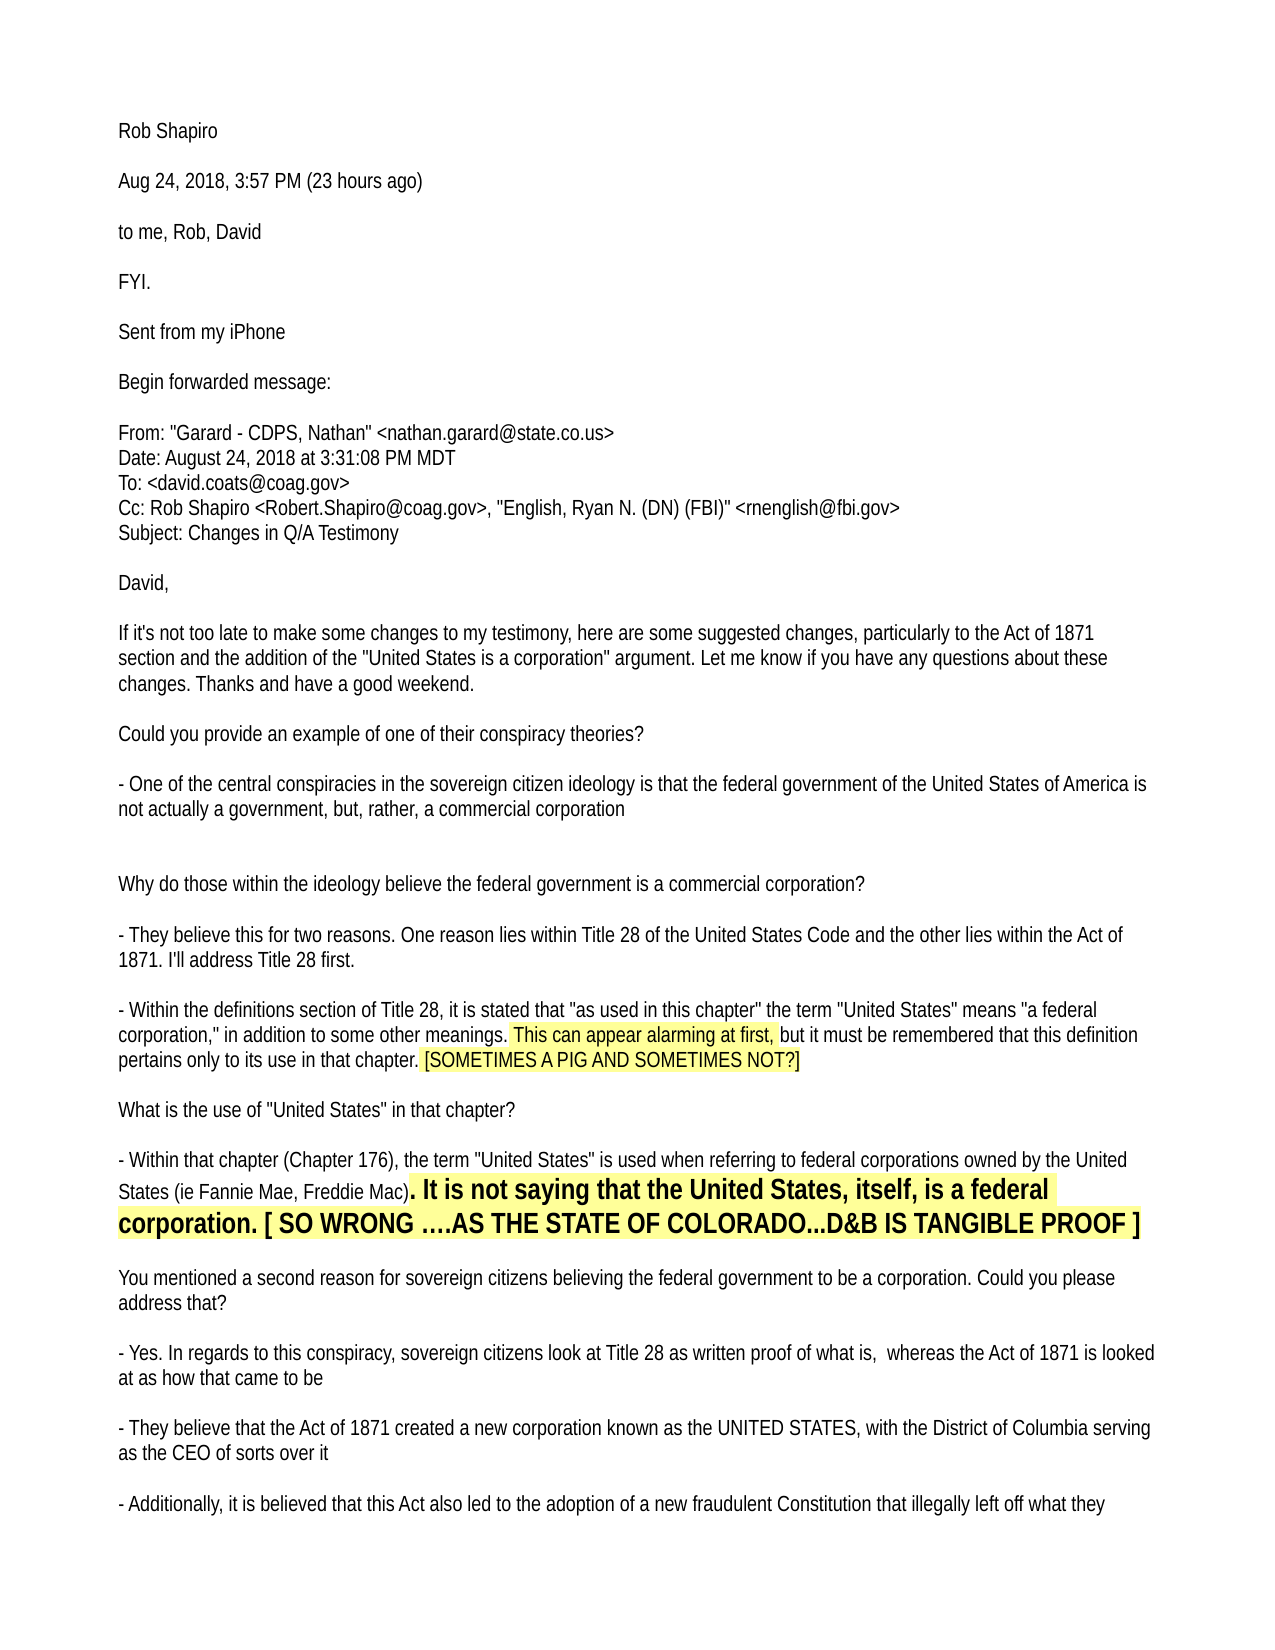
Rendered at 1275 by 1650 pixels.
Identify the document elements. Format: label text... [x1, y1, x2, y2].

text FYI. [118, 269, 1157, 294]
text You mentioned a second reason for sovereign citizens believing the federal government to be a corporation. Could you please address that? [118, 1264, 1157, 1315]
text Could you provide an example of one of their conspiracy theories? [118, 721, 1157, 746]
text To: <david.coats@coag.gov> [118, 469, 1157, 495]
text - One of the central conspiracies in the sovereign citizen ideology is that the federal government of the United States of America is not actually a government, but, rather, a commercial corporation [118, 771, 1157, 821]
text - Within the definitions section of Title 28, it is stated that "as used in this chapter" the term "United States" means "a federal corporation," in addition to some other meanings. This can appear alarming at first, but it must be remembered that this definition pertains only to its use in that chapter. [SOMETIMES A PIG AND SOMETIMES NOT?] [118, 997, 1157, 1072]
text to me, Rob, David [118, 218, 1157, 244]
text Sent from my iPhone [118, 319, 1157, 344]
text Begin forwarded message: [118, 369, 1157, 394]
text Why do those within the ideology believe the federal government is a commercial corporation? [118, 871, 1157, 896]
text Subject: Changes in Q/A Testimony [118, 520, 1157, 545]
text - They believe this for two reasons. One reason lies within Title 28 of the United States Code and the other lies within the Act of 1871. I'll address Title 28 first. [118, 921, 1157, 972]
text If it's not too late to make some changes to my testimony, here are some suggested changes, particularly to the Act of 1871 section and the addition of the "United States is a corporation" argument. Let me know if you have any questions about these changes. Thanks and have a good weekend. [118, 620, 1157, 696]
text - Within that chapter (Chapter 176), the term "United States" is used when referring to federal corporations owned by the United States (ie Fannie Mae, Freddie Mac). It is not saying that the United States, itself, is a federal corporation. [ SO WRONG ….AS THE STATE OF COLORADO...D&B IS TANGIBLE PROOF ] [118, 1147, 1157, 1239]
text Date: August 24, 2018 at 3:31:08 PM MDT [118, 444, 1157, 469]
text From: "Garard - CDPS, Nathan" <nathan.garard@state.co.us> [118, 419, 1157, 444]
text - Yes. In regards to this conspiracy, sovereign citizens look at Title 28 as written proof of what is, whereas the Act of 1871 is looked at as how that came to be [118, 1340, 1157, 1390]
text Cc: Rob Shapiro <Robert.Shapiro@coag.gov>, "English, Ryan N. (DN) (FBI)" <rnenglish@fbi.gov> [118, 495, 1157, 520]
text - Additionally, it is believed that this Act also led to the adoption of a new fraudulent Constitution that illegally left off what they [118, 1490, 1157, 1516]
text David, [118, 570, 1157, 595]
text - They believe that the Act of 1871 created a new corporation known as the UNITED STATES, with the District of Columbia serving as the CEO of sorts over it [118, 1415, 1157, 1465]
text Rob Shapiro [118, 118, 1157, 143]
text Aug 24, 2018, 3:57 PM (23 hours ago) [118, 168, 1157, 193]
text What is the use of "United States" in that chapter? [118, 1097, 1157, 1122]
